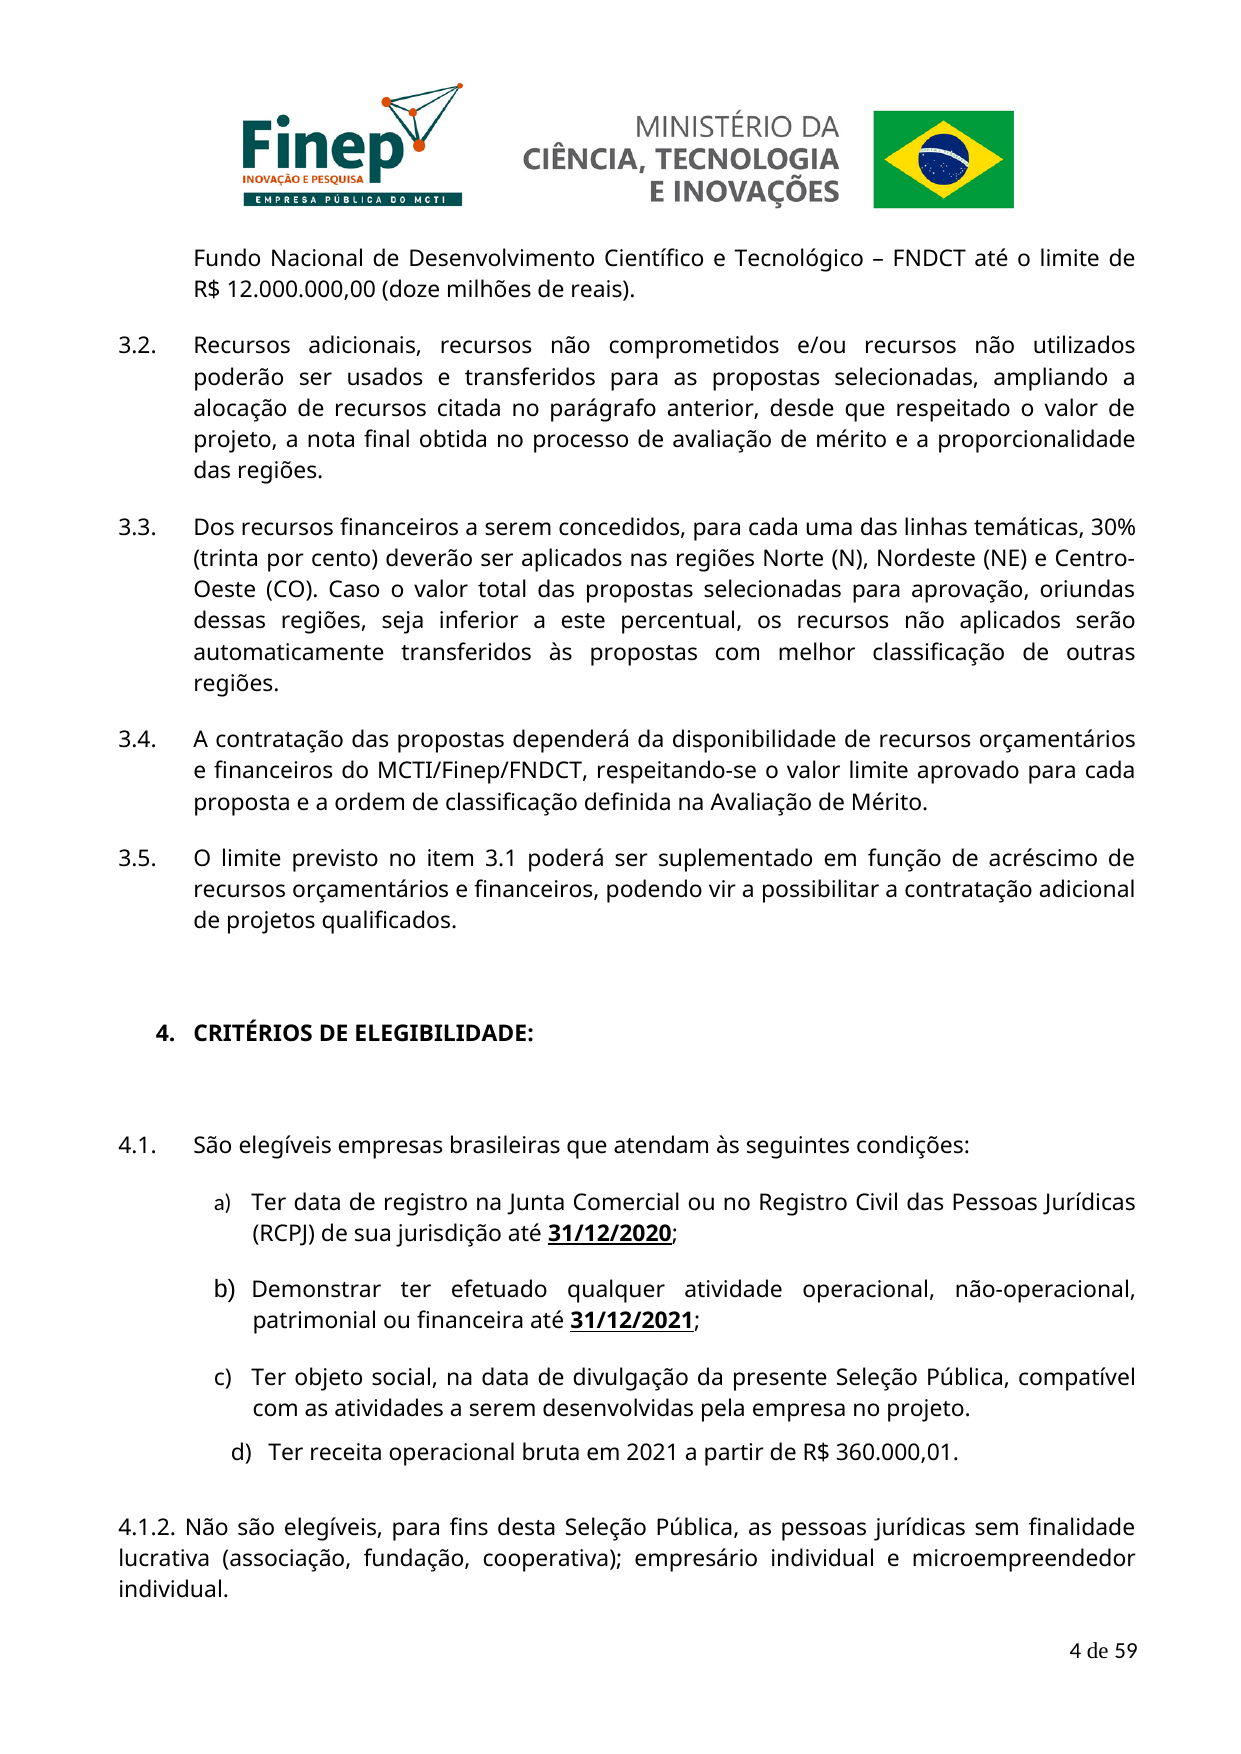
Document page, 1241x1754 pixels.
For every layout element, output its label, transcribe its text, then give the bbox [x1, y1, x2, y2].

list O limite previsto no item 3.1 poderá ser suplementado em função de acréscimo de recursos orçamentários e financeiros, podendo vir a possibilitar a contratação adicional de projetos qualificados. [118, 842, 1137, 936]
list São elegíveis empresas brasileiras que atendam às seguintes condições: [118, 1129, 1137, 1161]
list Ter objeto social, na data de divulgação da presente Seleção Pública, compatível com as atividades a serem desenvolvidas pela empresa no projeto. [213, 1361, 1137, 1423]
text 4.1.2. Não são elegíveis, para fins desta Seleção Pública, as pessoas jurídicas sem finalidade lucrativa (associação, fundação, cooperativa); empresário individual e microempreendedor individual. [118, 1511, 1137, 1604]
list Ter receita operacional bruta em 2021 a partir de R$ 360.000,01. [231, 1436, 1137, 1467]
list Dos recursos financeiros a serem concedidos, para cada uma das linhas temáticas, 30% (trinta por cento) deverão ser aplicados nas regiões Norte (N), Nordeste (NE) e Centro-Oeste (CO). Caso o valor total das propostas selecionadas para aprovação, oriundas dessas regiões, seja inferior a este percentual, os recursos não aplicados serão automaticamente transferidos às propostas com melhor classificação de outras regiões. [118, 511, 1137, 698]
list A contratação das propostas dependerá da disponibilidade de recursos orçamentários e financeiros do MCTI/Finep/FNDCT, respeitando-se o valor limite aprovado para cada proposta e a ordem de classificação definida na Avaliação de Mérito. [118, 723, 1137, 817]
list CRITÉRIOS DE ELEGIBILIDADE: [156, 1017, 1137, 1048]
list Fundo Nacional de Desenvolvimento Científico e Tecnológico – FNDCT até o limite de R$ 12.000.000,00 (doze milhões de reais). [118, 242, 1137, 304]
list Ter data de registro na Junta Comercial ou no Registro Civil das Pessoas Jurídicas (RCPJ) de sua jurisdição até 31/12/2020; [213, 1186, 1137, 1248]
list Demonstrar ter efetuado qualquer atividade operacional, não-operacional, patrimonial ou financeira até 31/12/2021; [213, 1273, 1137, 1336]
list Recursos adicionais, recursos não comprometidos e/ou recursos não utilizados poderão ser usados e transferidos para as propostas selecionadas, ampliando a alocação de recursos citada no parágrafo anterior, desde que respeitado o valor de projeto, a nota final obtida no processo de avaliação de mérito e a proporcionalidade das regiões. [118, 329, 1137, 486]
